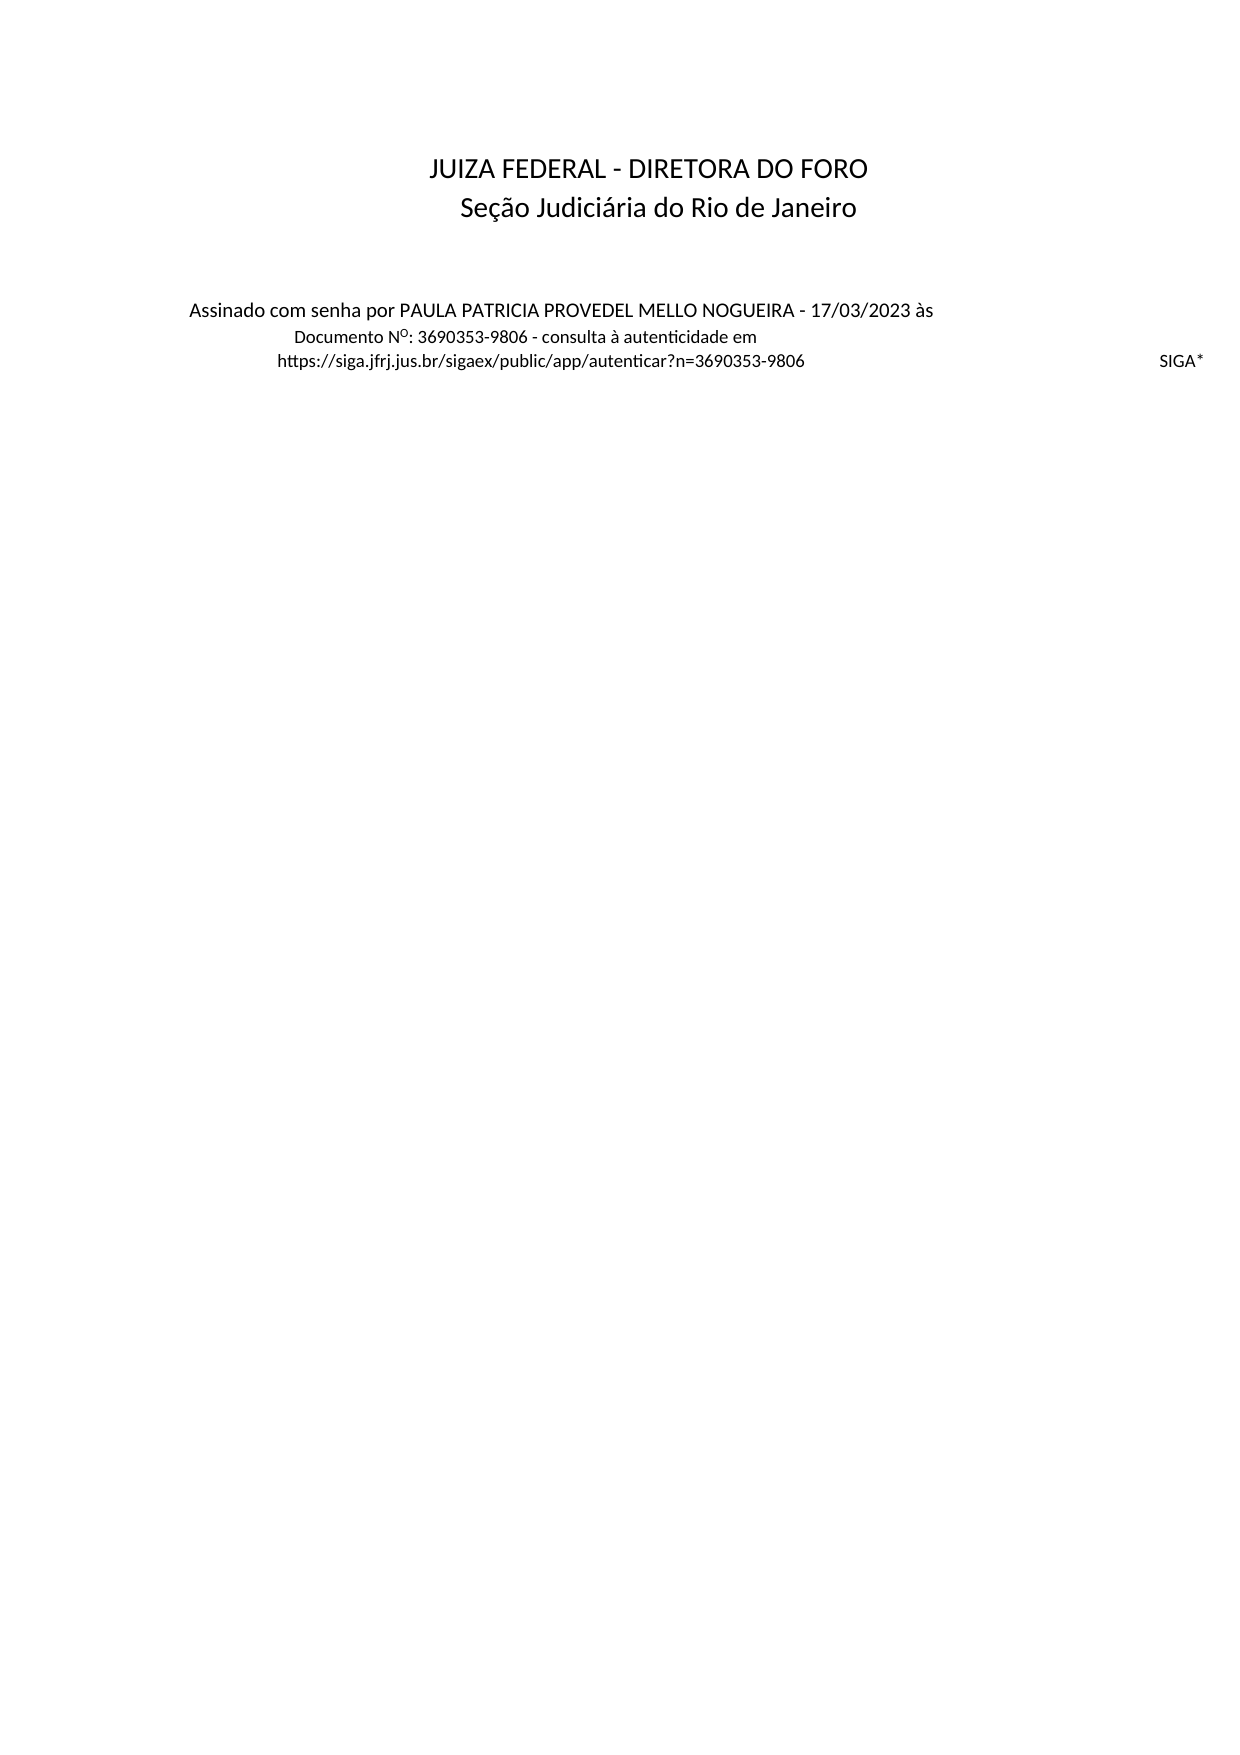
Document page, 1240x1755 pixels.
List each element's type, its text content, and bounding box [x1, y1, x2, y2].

text Documento NO: 3690353-9806 - consulta à autenticidade em [294, 325, 1204, 348]
text Assinado com senha por PAULA PATRICIA PROVEDEL MELLO NOGUEIRA - 17/03/2023 às [189, 297, 1038, 323]
text Seção Judiciária do Rio de Janeiro [460, 189, 1201, 225]
text https://siga.jfrj.jus.br/sigaex/public/app/autenticar?n=3690353-9806 SIGA* [189, 349, 1204, 372]
text JUIZA FEDERAL - DIRETORA DO FORO [429, 150, 1201, 186]
